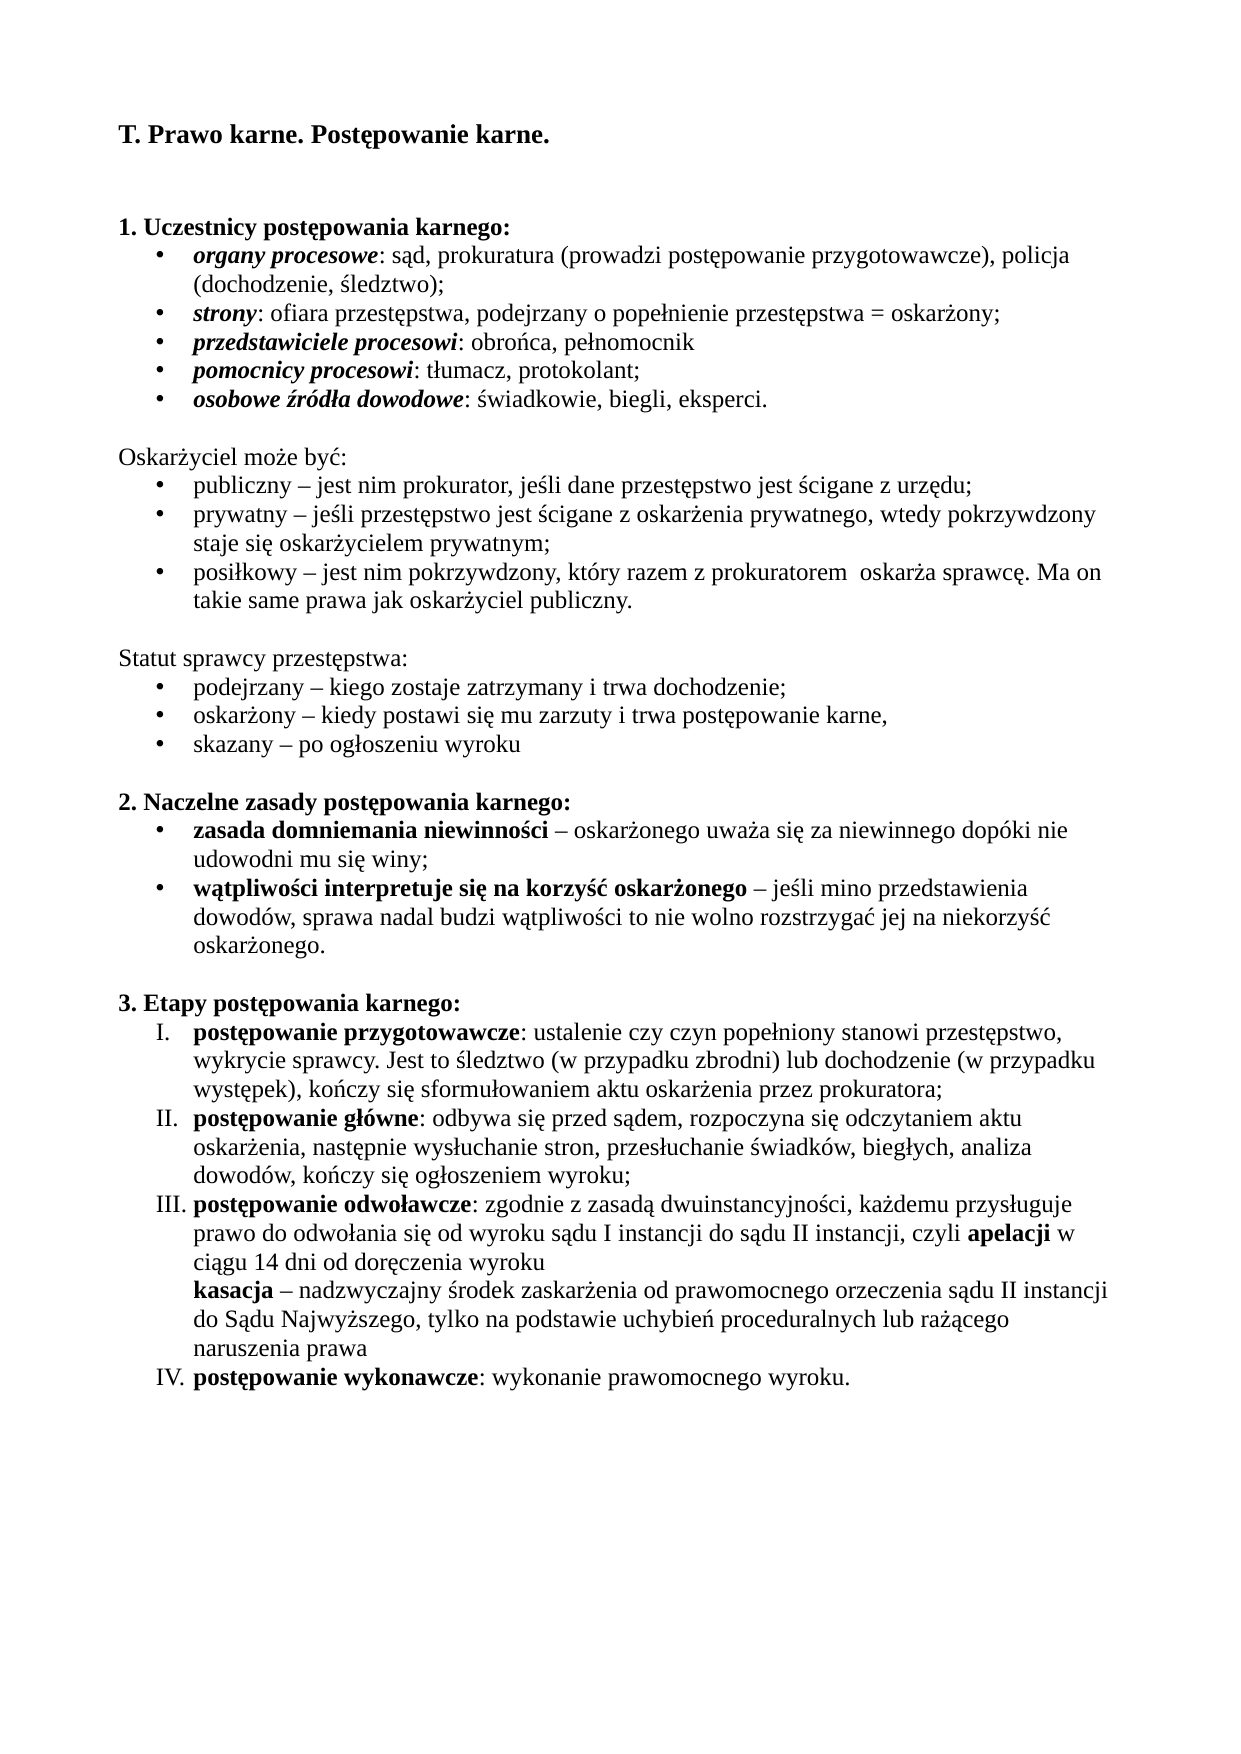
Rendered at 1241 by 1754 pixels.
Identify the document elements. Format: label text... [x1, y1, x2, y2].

list wątpliwości interpretuje się na korzyść oskarżonego – jeśli mino przedstawienia dowodów, sprawa nadal budzi wątpliwości to nie wolno rozstrzygać jej na niekorzyść oskarżonego. [156, 873, 1122, 959]
text Statut sprawcy przestępstwa: [118, 643, 1122, 672]
list organy procesowe: sąd, prokuratura (prowadzi postępowanie przygotowawcze), policja (dochodzenie, śledztwo); [156, 240, 1122, 298]
list przedstawiciele procesowi: obrońca, pełnomocnik [156, 327, 1122, 355]
text T. Prawo karne. Postępowanie karne. [118, 118, 1122, 149]
list oskarżony – kiedy postawi się mu zarzuty i trwa postępowanie karne, [156, 700, 1122, 729]
list zasada domniemania niewinności – oskarżonego uważa się za niewinnego dopóki nie udowodni mu się winy; [156, 815, 1122, 873]
list postępowanie przygotowawcze: ustalenie czy czyn popełniony stanowi przestępstwo, wykrycie sprawcy. Jest to śledztwo (w przypadku zbrodni) lub dochodzenie (w przypadku występek), kończy się sformułowaniem aktu oskarżenia przez prokuratora; [156, 1017, 1122, 1103]
list posiłkowy – jest nim pokrzywdzony, który razem z prokuratorem oskarża sprawcę. Ma on takie same prawa jak oskarżyciel publiczny. [156, 557, 1122, 614]
text 2. Naczelne zasady postępowania karnego: [118, 787, 1122, 815]
list osobowe źródła dowodowe: świadkowie, biegli, eksperci. [156, 384, 1122, 413]
text 1. Uczestnicy postępowania karnego: [118, 212, 1122, 240]
text 3. Etapy postępowania karnego: [118, 988, 1122, 1017]
list podejrzany – kiego zostaje zatrzymany i trwa dochodzenie; [156, 672, 1122, 700]
list pomocnicy procesowi: tłumacz, protokolant; [156, 355, 1122, 384]
list postępowanie odwoławcze: zgodnie z zasadą dwuinstancyjności, każdemu przysługuje prawo do odwołania się od wyroku sądu I instancji do sądu II instancji, czyli apelacji w ciągu 14 dni od doręczenia wyroku [156, 1189, 1122, 1275]
list skazany – po ogłoszeniu wyroku [156, 729, 1122, 758]
text Oskarżyciel może być: [118, 442, 1122, 470]
list publiczny – jest nim prokurator, jeśli dane przestępstwo jest ścigane z urzędu; [156, 470, 1122, 499]
list postępowanie wykonawcze: wykonanie prawomocnego wyroku. [156, 1362, 1122, 1390]
list kasacja – nadzwyczajny środek zaskarżenia od prawomocnego orzeczenia sądu II instancji do Sądu Najwyższego, tylko na podstawie uchybień proceduralnych lub rażącego naruszenia prawa [156, 1275, 1122, 1362]
list postępowanie główne: odbywa się przed sądem, rozpoczyna się odczytaniem aktu oskarżenia, następnie wysłuchanie stron, przesłuchanie świadków, biegłych, analiza dowodów, kończy się ogłoszeniem wyroku; [156, 1103, 1122, 1189]
list prywatny – jeśli przestępstwo jest ścigane z oskarżenia prywatnego, wtedy pokrzywdzony staje się oskarżycielem prywatnym; [156, 499, 1122, 557]
list strony: ofiara przestępstwa, podejrzany o popełnienie przestępstwa = oskarżony; [156, 298, 1122, 327]
